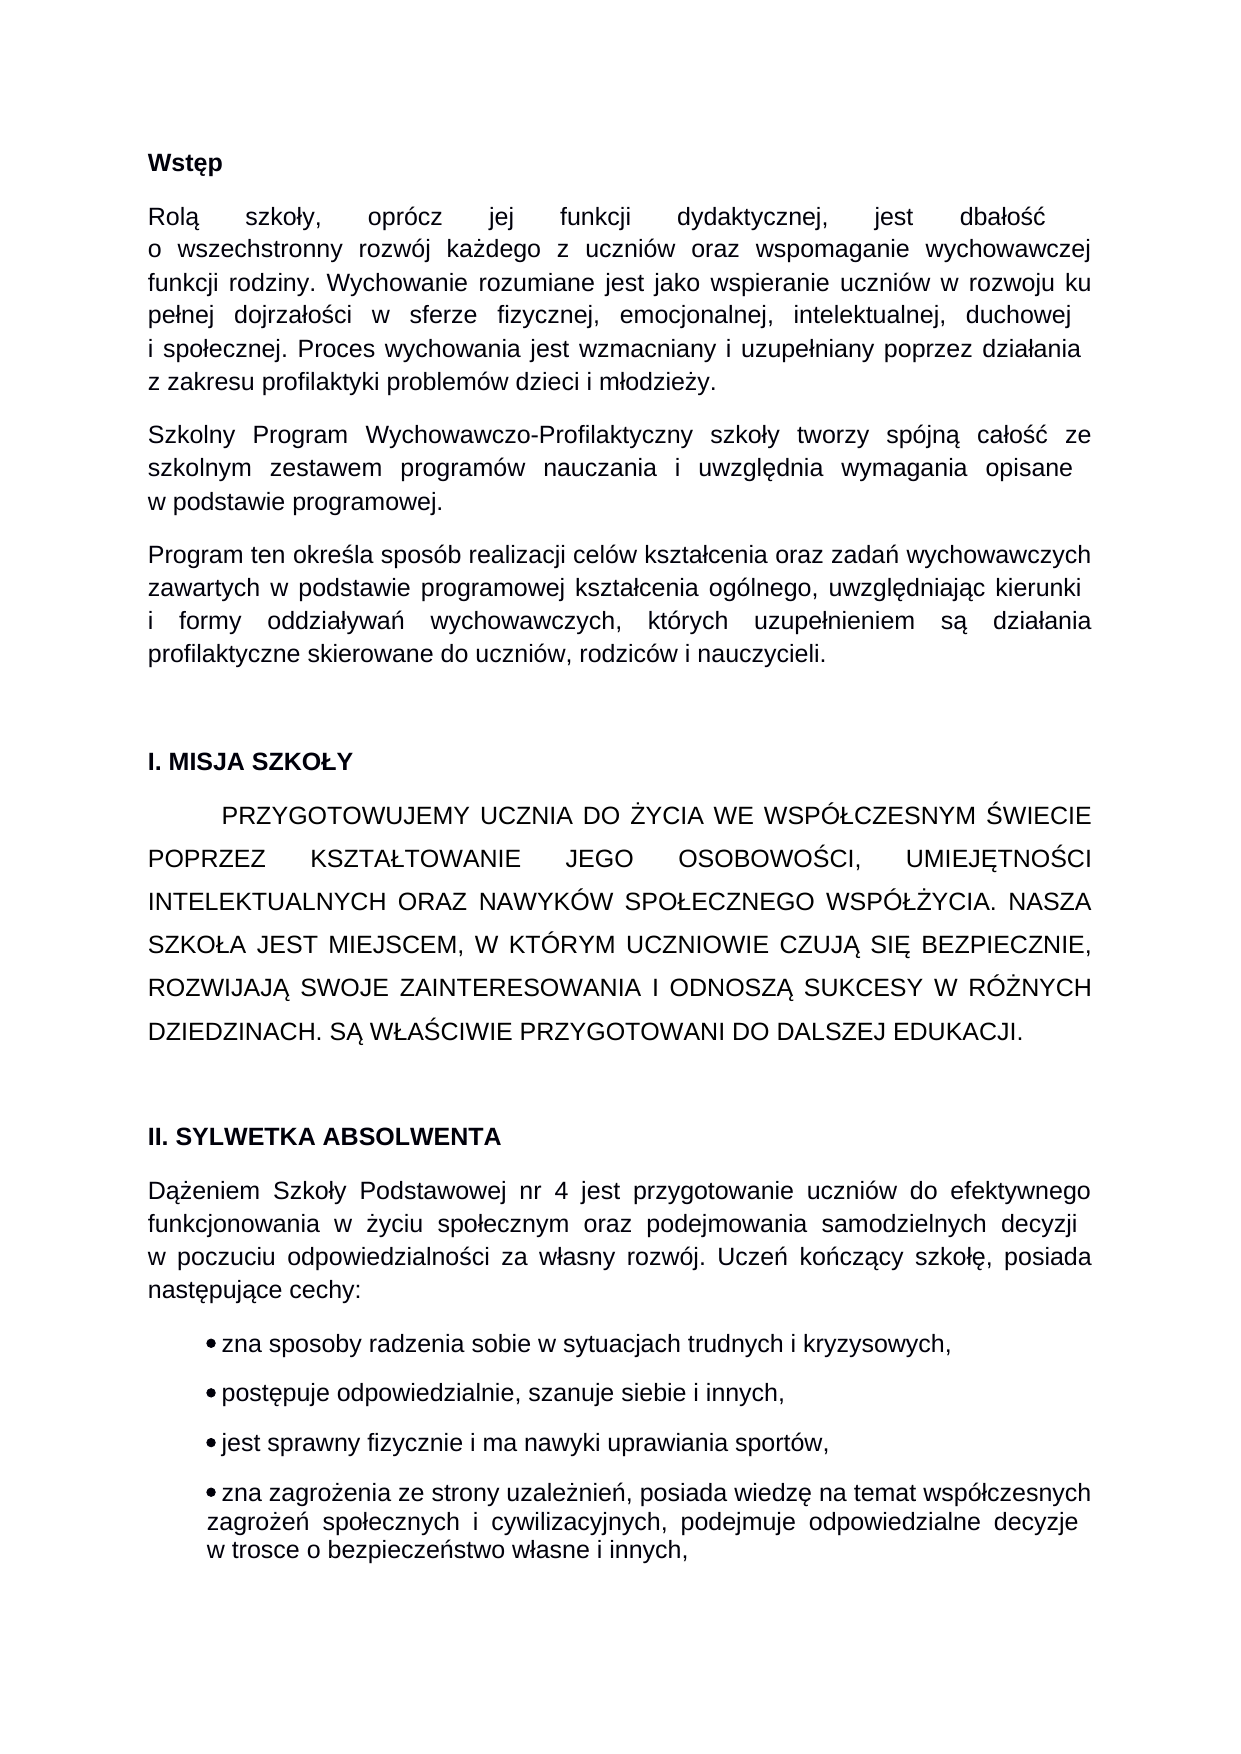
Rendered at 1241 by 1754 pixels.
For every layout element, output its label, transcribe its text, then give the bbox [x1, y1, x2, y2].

list postępuje odpowiedzialnie, szanuje siebie i innych, [207, 1378, 1093, 1407]
text Program ten określa sposób realizacji celów kształcenia oraz zadań wychowawczych zawartych w podstawie programowej kształcenia ogólnego, uwzględniając kierunki i formy oddziaływań wychowawczych, których uzupełnieniem są działania profilaktyczne skierowane do uczniów, rodziców i nauczycieli. [148, 540, 1093, 668]
text Wstęp [148, 148, 1093, 176]
text Dążeniem Szkoły Podstawowej nr 4 jest przygotowanie uczniów do efektywnego funkcjonowania w życiu społecznym oraz podejmowania samodzielnych decyzji w poczuciu odpowiedzialności za własny rozwój. Uczeń kończący szkołę, posiada następujące cechy: [148, 1176, 1093, 1303]
text PRZYGOTOWUJEMY UCZNIA DO ŻYCIA WE WSPÓŁCZESNYM ŚWIECIE POPRZEZ KSZTAŁTOWANIE JEGO OSOBOWOŚCI, UMIEJĘTNOŚCI INTELEKTUALNYCH ORAZ NAWYKÓW SPOŁECZNEGO WSPÓŁŻYCIA. NASZA SZKOŁA JEST MIEJSCEM, W KTÓRYM UCZNIOWIE CZUJĄ SIĘ BEZPIECZNIE, ROZWIJAJĄ SWOJE ZAINTERESOWANIA I ODNOSZĄ SUKCESY W RÓŻNYCH DZIEDZINACH. SĄ WŁAŚCIWIE PRZYGOTOWANI DO DALSZEJ EDUKACJI. [148, 801, 1093, 1045]
text I. MISJA SZKOŁY [148, 747, 1093, 776]
list zna zagrożenia ze strony uzależnień, posiada wiedzę na temat współczesnych zagrożeń społecznych i cywilizacyjnych, podejmuje odpowiedzialne decyzje w trosce o bezpieczeństwo własne i innych, [207, 1478, 1093, 1564]
text Szkolny Program Wychowawczo-Profilaktyczny szkoły tworzy spójną całość ze szkolnym zestawem programów nauczania i uwzględnia wymagania opisane w podstawie programowej. [148, 420, 1093, 515]
text II. SYLWETKA ABSOLWENTA [148, 1122, 1093, 1151]
text Rolą szkoły, oprócz jej funkcji dydaktycznej, jest dbałość o wszechstronny rozwój każdego z uczniów oraz wspomaganie wychowawczej funkcji rodziny. Wychowanie rozumiane jest jako wspieranie uczniów w rozwoju ku pełnej dojrzałości w sferze fizycznej, emocjonalnej, intelektualnej, duchowej i społecznej. Proces wychowania jest wzmacniany i uzupełniany poprzez działania z zakresu profilaktyki problemów dzieci i młodzieży. [148, 201, 1093, 395]
list jest sprawny fizycznie i ma nawyki uprawiania sportów, [207, 1428, 1093, 1457]
list zna sposoby radzenia sobie w sytuacjach trudnych i kryzysowych, [207, 1328, 1093, 1357]
